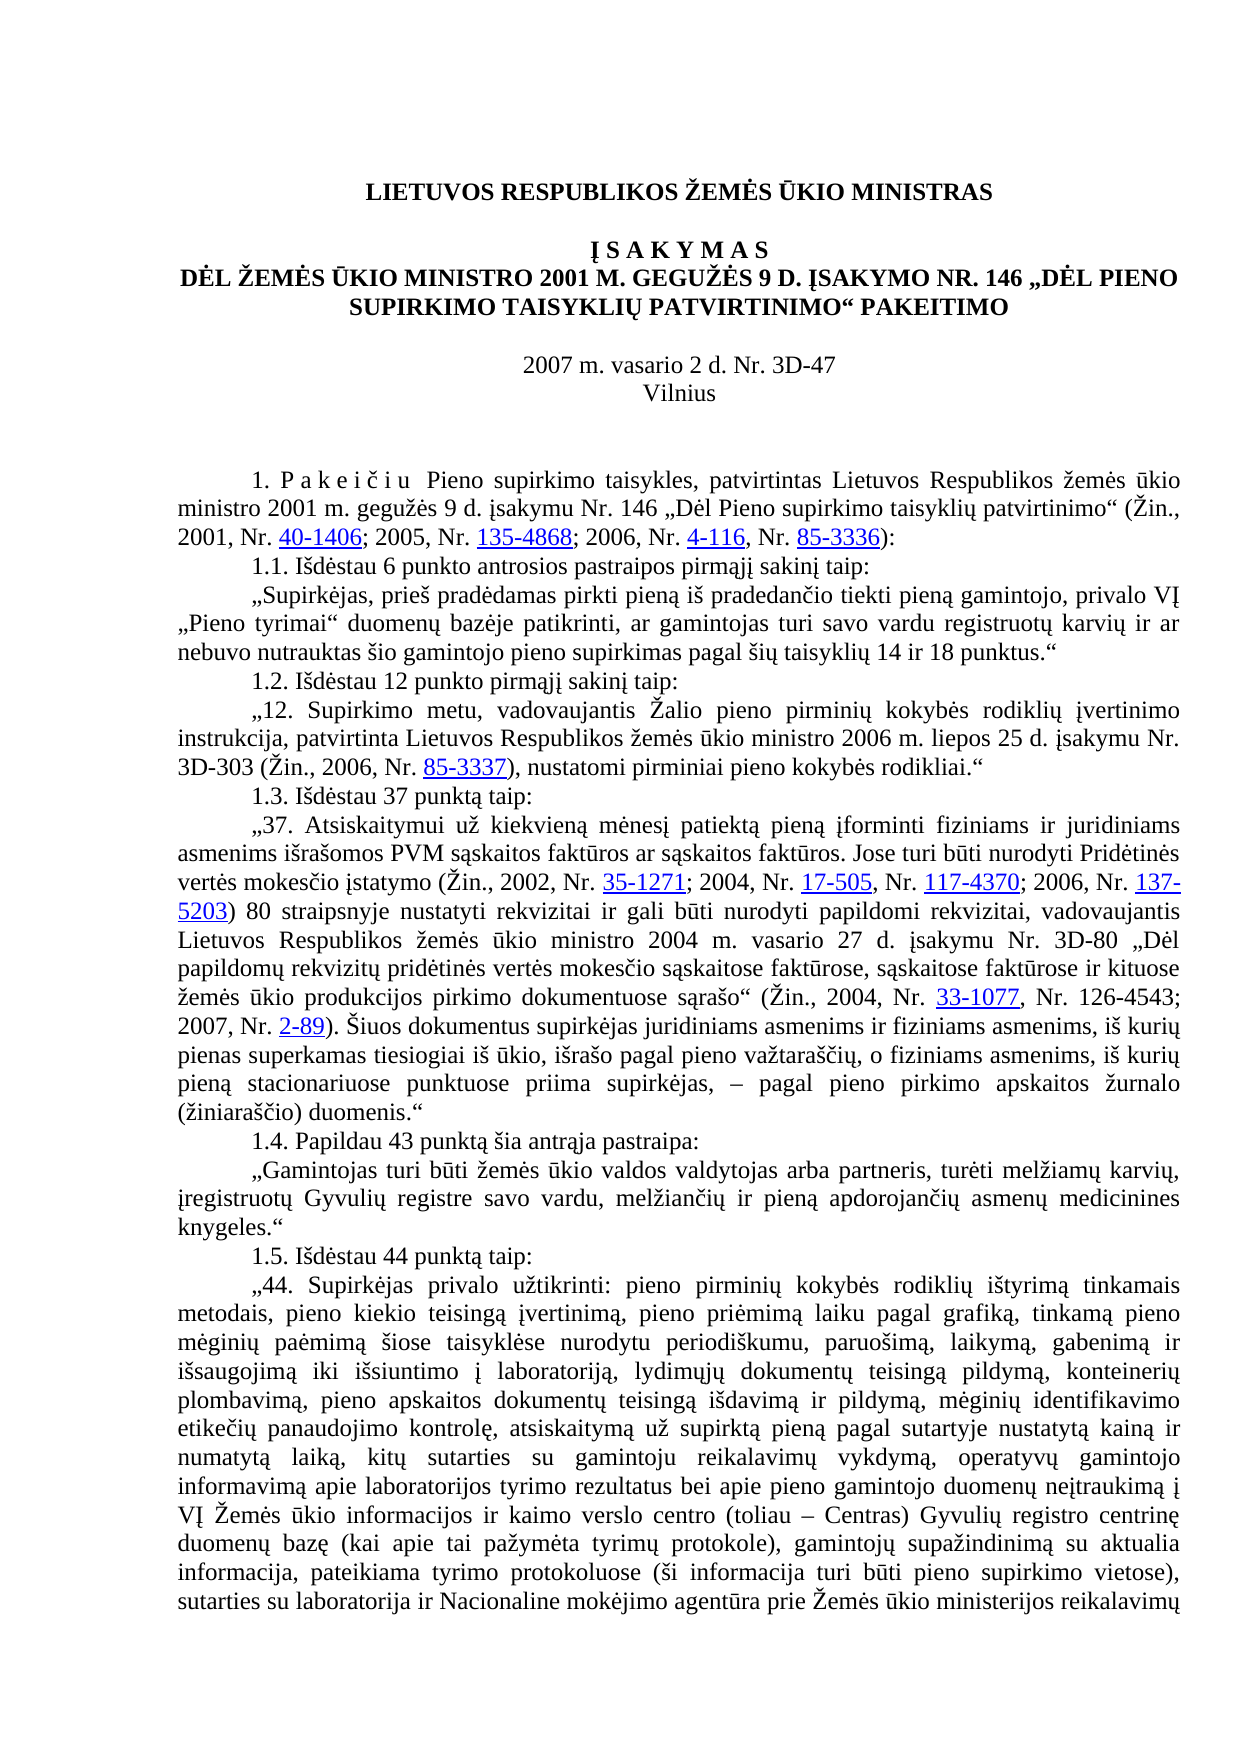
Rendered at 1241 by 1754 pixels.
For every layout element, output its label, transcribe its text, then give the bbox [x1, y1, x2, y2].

text LIETUVOS RESPUBLIKOS ŽEMĖS ŪKIO MINISTRAS [177, 177, 1181, 206]
text 1.3. Išdėstau 37 punktą taip: [177, 781, 1181, 810]
text 1.5. Išdėstau 44 punktą taip: [177, 1241, 1181, 1270]
text 1. Pakeičiu Pieno supirkimo taisykles, patvirtintas Lietuvos Respublikos žemės ūkio ministro 2001 m. gegužės 9 d. įsakymu Nr. 146 „Dėl Pieno supirkimo taisyklių patvirtinimo“ (Žin., 2001, Nr. 40-1406; 2005, Nr. 135-4868; 2006, Nr. 4-116, Nr. 85-3336): [177, 465, 1181, 551]
text „12. Supirkimo metu, vadovaujantis Žalio pieno pirminių kokybės rodiklių įvertinimo instrukcija, patvirtinta Lietuvos Respublikos žemės ūkio ministro 2006 m. liepos 25 d. įsakymu Nr. 3D-303 (Žin., 2006, Nr. 85-3337), nustatomi pirminiai pieno kokybės rodikliai.“ [177, 695, 1181, 781]
text „37. Atsiskaitymui už kiekvieną mėnesį patiektą pieną įforminti fiziniams ir juridiniams asmenims išrašomos PVM sąskaitos faktūros ar sąskaitos faktūros. Jose turi būti nurodyti Pridėtinės vertės mokesčio įstatymo (Žin., 2002, Nr. 35-1271; 2004, Nr. 17-505, Nr. 117-4370; 2006, Nr. 137-5203) 80 straipsnyje nustatyti rekvizitai ir gali būti nurodyti papildomi rekvizitai, vadovaujantis Lietuvos Respublikos žemės ūkio ministro 2004 m. vasario 27 d. įsakymu Nr. 3D-80 „Dėl papildomų rekvizitų pridėtinės vertės mokesčio sąskaitose faktūrose, sąskaitose faktūrose ir kituose žemės ūkio produkcijos pirkimo dokumentuose sąrašo“ (Žin., 2004, Nr. 33-1077, Nr. 126-4543; 2007, Nr. 2-89). Šiuos dokumentus supirkėjas juridiniams asmenims ir fiziniams asmenims, iš kurių pienas superkamas tiesiogiai iš ūkio, išrašo pagal pieno važtaraščių, o fiziniams asmenims, iš kurių pieną stacionariuose punktuose priima supirkėjas, – pagal pieno pirkimo apskaitos žurnalo (žiniaraščio) duomenis.“ [177, 810, 1181, 1126]
text 2007 m. vasario 2 d. Nr. 3D-47 [177, 350, 1181, 378]
text 1.1. Išdėstau 6 punkto antrosios pastraipos pirmąjį sakinį taip: [177, 551, 1181, 580]
text Į S A K Y M A S [177, 235, 1181, 263]
text 1.2. Išdėstau 12 punkto pirmąjį sakinį taip: [177, 666, 1181, 695]
text Vilnius [177, 378, 1181, 407]
text „Supirkėjas, prieš pradėdamas pirkti pieną iš pradedančio tiekti pieną gamintojo, privalo VĮ „Pieno tyrimai“ duomenų bazėje patikrinti, ar gamintojas turi savo vardu registruotų karvių ir ar nebuvo nutrauktas šio gamintojo pieno supirkimas pagal šių taisyklių 14 ir 18 punktus.“ [177, 580, 1181, 666]
text DĖL ŽEMĖS ŪKIO MINISTRO 2001 M. GEGUŽĖS 9 D. ĮSAKYMO NR. 146 „DĖL PIENO SUPIRKIMO TAISYKLIŲ PATVIRTINIMO“ PAKEITIMO [177, 263, 1181, 321]
text „44. Supirkėjas privalo užtikrinti: pieno pirminių kokybės rodiklių ištyrimą tinkamais metodais, pieno kiekio teisingą įvertinimą, pieno priėmimą laiku pagal grafiką, tinkamą pieno mėginių paėmimą šiose taisyklėse nurodytu periodiškumu, paruošimą, laikymą, gabenimą ir išsaugojimą iki išsiuntimo į laboratoriją, lydimųjų dokumentų teisingą pildymą, konteinerių plombavimą, pieno apskaitos dokumentų teisingą išdavimą ir pildymą, mėginių identifikavimo etikečių panaudojimo kontrolę, atsiskaitymą už supirktą pieną pagal sutartyje nustatytą kainą ir numatytą laiką, kitų sutarties su gamintoju reikalavimų vykdymą, operatyvų gamintojo informavimą apie laboratorijos tyrimo rezultatus bei apie pieno gamintojo duomenų neįtraukimą į VĮ Žemės ūkio informacijos ir kaimo verslo centro (toliau – Centras) Gyvulių registro centrinę duomenų bazę (kai apie tai pažymėta tyrimų protokole), gamintojų supažindinimą su aktualia informacija, pateikiama tyrimo protokoluose (ši informacija turi būti pieno supirkimo vietose), sutarties su laboratorija ir Nacionaline mokėjimo agentūra prie Žemės ūkio ministerijos reikalavimų [177, 1270, 1181, 1615]
text „Gamintojas turi būti žemės ūkio valdos valdytojas arba partneris, turėti melžiamų karvių, įregistruotų Gyvulių registre savo vardu, melžiančių ir pieną apdorojančių asmenų medicinines knygeles.“ [177, 1155, 1181, 1241]
text 1.4. Papildau 43 punktą šia antrąja pastraipa: [177, 1126, 1181, 1155]
